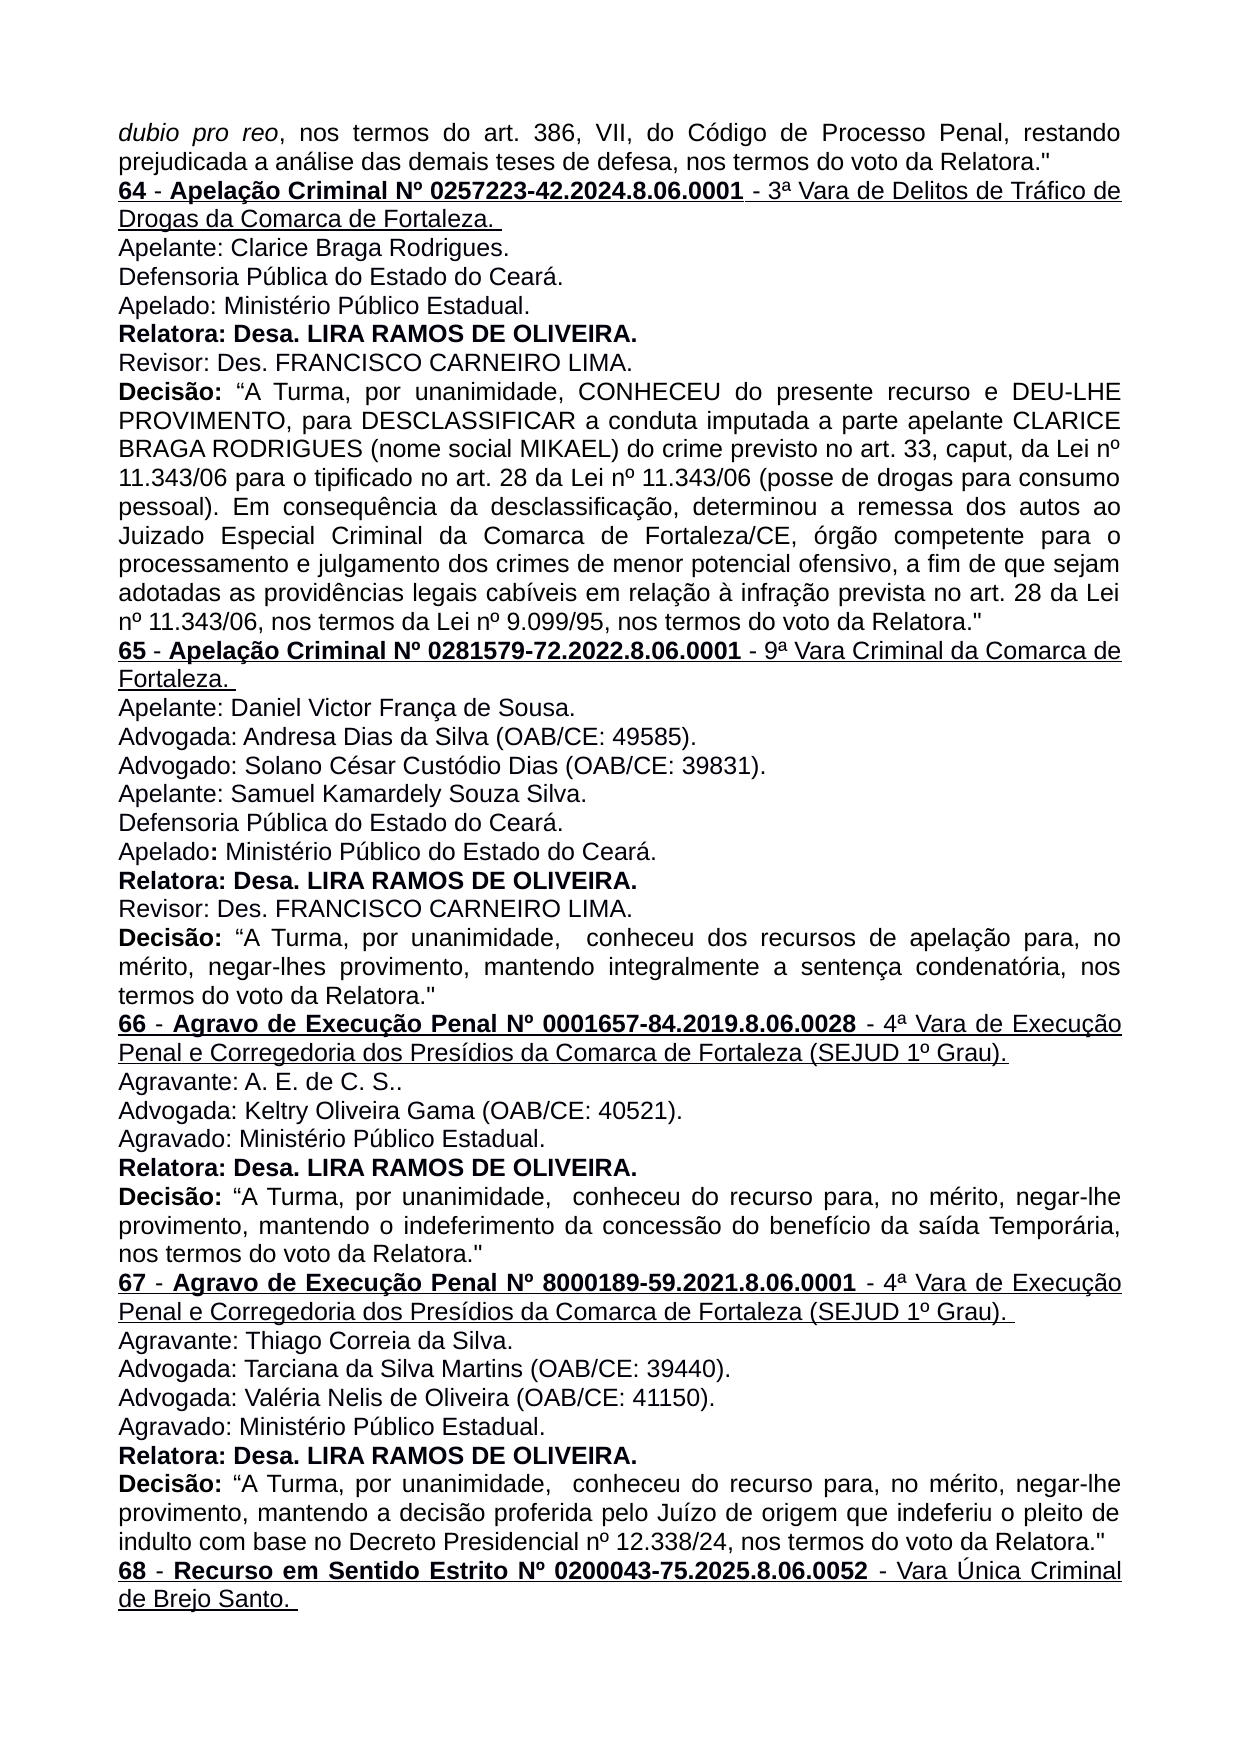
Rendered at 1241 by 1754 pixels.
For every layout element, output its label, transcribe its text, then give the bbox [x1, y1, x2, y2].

text Advogada: Andresa Dias da Silva (OAB/CE: 49585). [118, 722, 1122, 751]
text Relatora: Desa. LIRA RAMOS DE OLIVEIRA. [118, 866, 1122, 894]
text 68 - Recurso em Sentido Estrito Nº 0200043-75.2025.8.06.0052 - Vara Única Criminal [118, 1556, 1122, 1581]
text Decisão: “A Turma, por unanimidade, CONHECEU do presente recurso e DEU-LHE PROVIMENTO, para DESCLASSIFICAR a conduta imputada a parte apelante CLARICE BRAGA RODRIGUES (nome social MIKAEL) do crime previsto no art. 33, caput, da Lei nº 11.343/06 para o tipificado no art. 28 da Lei nº 11.343/06 (posse de drogas para consumo pessoal). Em consequência da desclassificação, determinou a remessa dos autos ao Juizado Especial Criminal da Comarca de Fortaleza/CE, órgão competente para o processamento e julgamento dos crimes de menor potencial ofensivo, a fim de que sejam adotadas as providências legais cabíveis em relação à infração prevista no art. 28 da Lei nº 11.343/06, nos termos da Lei nº 9.099/95, nos termos do voto da Relatora." [118, 377, 1122, 636]
text Decisão: “A Turma, por unanimidade, conheceu do recurso para, no mérito, negar-lhe provimento, mantendo a decisão proferida pelo Juízo de origem que indeferiu o pleito de indulto com base no Decreto Presidencial nº 12.338/24, nos termos do voto da Relatora." [118, 1469, 1122, 1556]
text Advogado: Solano César Custódio Dias (OAB/CE: 39831). [118, 751, 1122, 779]
text de Brejo Santo. [118, 1582, 1122, 1613]
text Agravado: Ministério Público Estadual. [118, 1412, 1122, 1441]
text Relatora: Desa. LIRA RAMOS DE OLIVEIRA. [118, 319, 1122, 348]
text Apelado: Ministério Público Estadual. [118, 291, 1122, 319]
text 65 - Apelação Criminal Nº 0281579-72.2022.8.06.0001 - 9ª Vara Criminal da Comarca de [118, 636, 1122, 661]
text Apelante: Daniel Victor França de Sousa. [118, 693, 1122, 722]
text Advogada: Valéria Nelis de Oliveira (OAB/CE: 41150). [118, 1383, 1122, 1412]
text Advogada: Tarciana da Silva Martins (OAB/CE: 39440). [118, 1354, 1122, 1383]
text Apelante: Clarice Braga Rodrigues. [118, 233, 1122, 262]
text Agravante: Thiago Correia da Silva. [118, 1326, 1122, 1354]
text Apelado: Ministério Público do Estado do Ceará. [118, 837, 1122, 866]
text Penal e Corregedoria dos Presídios da Comarca de Fortaleza (SEJUD 1º Grau). [118, 1294, 1122, 1326]
text Relatora: Desa. LIRA RAMOS DE OLIVEIRA. [118, 1153, 1122, 1182]
text Defensoria Pública do Estado do Ceará. [118, 262, 1122, 291]
text dubio pro reo, nos termos do art. 386, VII, do Código de Processo Penal, restando prejudicada a análise das demais teses de defesa, nos termos do voto da Relatora." [118, 118, 1122, 176]
text Apelante: Samuel Kamardely Souza Silva. [118, 779, 1122, 808]
text Agravante: A. E. de C. S.. [118, 1067, 1122, 1096]
text Decisão: “A Turma, por unanimidade, conheceu dos recursos de apelação para, no mérito, negar-lhes provimento, mantendo integralmente a sentença condenatória, nos termos do voto da Relatora." [118, 923, 1122, 1009]
text 67 - Agravo de Execução Penal Nº 8000189-59.2021.8.06.0001 - 4ª Vara de Execução [118, 1268, 1122, 1293]
text Agravado: Ministério Público Estadual. [118, 1124, 1122, 1153]
text Decisão: “A Turma, por unanimidade, conheceu do recurso para, no mérito, negar-lhe provimento, mantendo o indeferimento da concessão do benefício da saída Temporária, nos termos do voto da Relatora." [118, 1182, 1122, 1268]
text 64 - Apelação Criminal Nº 0257223-42.2024.8.06.0001 - 3ª Vara de Delitos de Tráfico de [118, 176, 1122, 201]
text Defensoria Pública do Estado do Ceará. [118, 808, 1122, 837]
text Penal e Corregedoria dos Presídios da Comarca de Fortaleza (SEJUD 1º Grau). [118, 1036, 1122, 1067]
text Relatora: Desa. LIRA RAMOS DE OLIVEIRA. [118, 1441, 1122, 1469]
text Advogada: Keltry Oliveira Gama (OAB/CE: 40521). [118, 1096, 1122, 1124]
text 66 - Agravo de Execução Penal Nº 0001657-84.2019.8.06.0028 - 4ª Vara de Execução [118, 1009, 1122, 1034]
text Drogas da Comarca de Fortaleza. [118, 202, 1122, 233]
text Fortaleza. [118, 662, 1122, 693]
text Revisor: Des. FRANCISCO CARNEIRO LIMA. [118, 894, 1122, 923]
text Revisor: Des. FRANCISCO CARNEIRO LIMA. [118, 348, 1122, 377]
